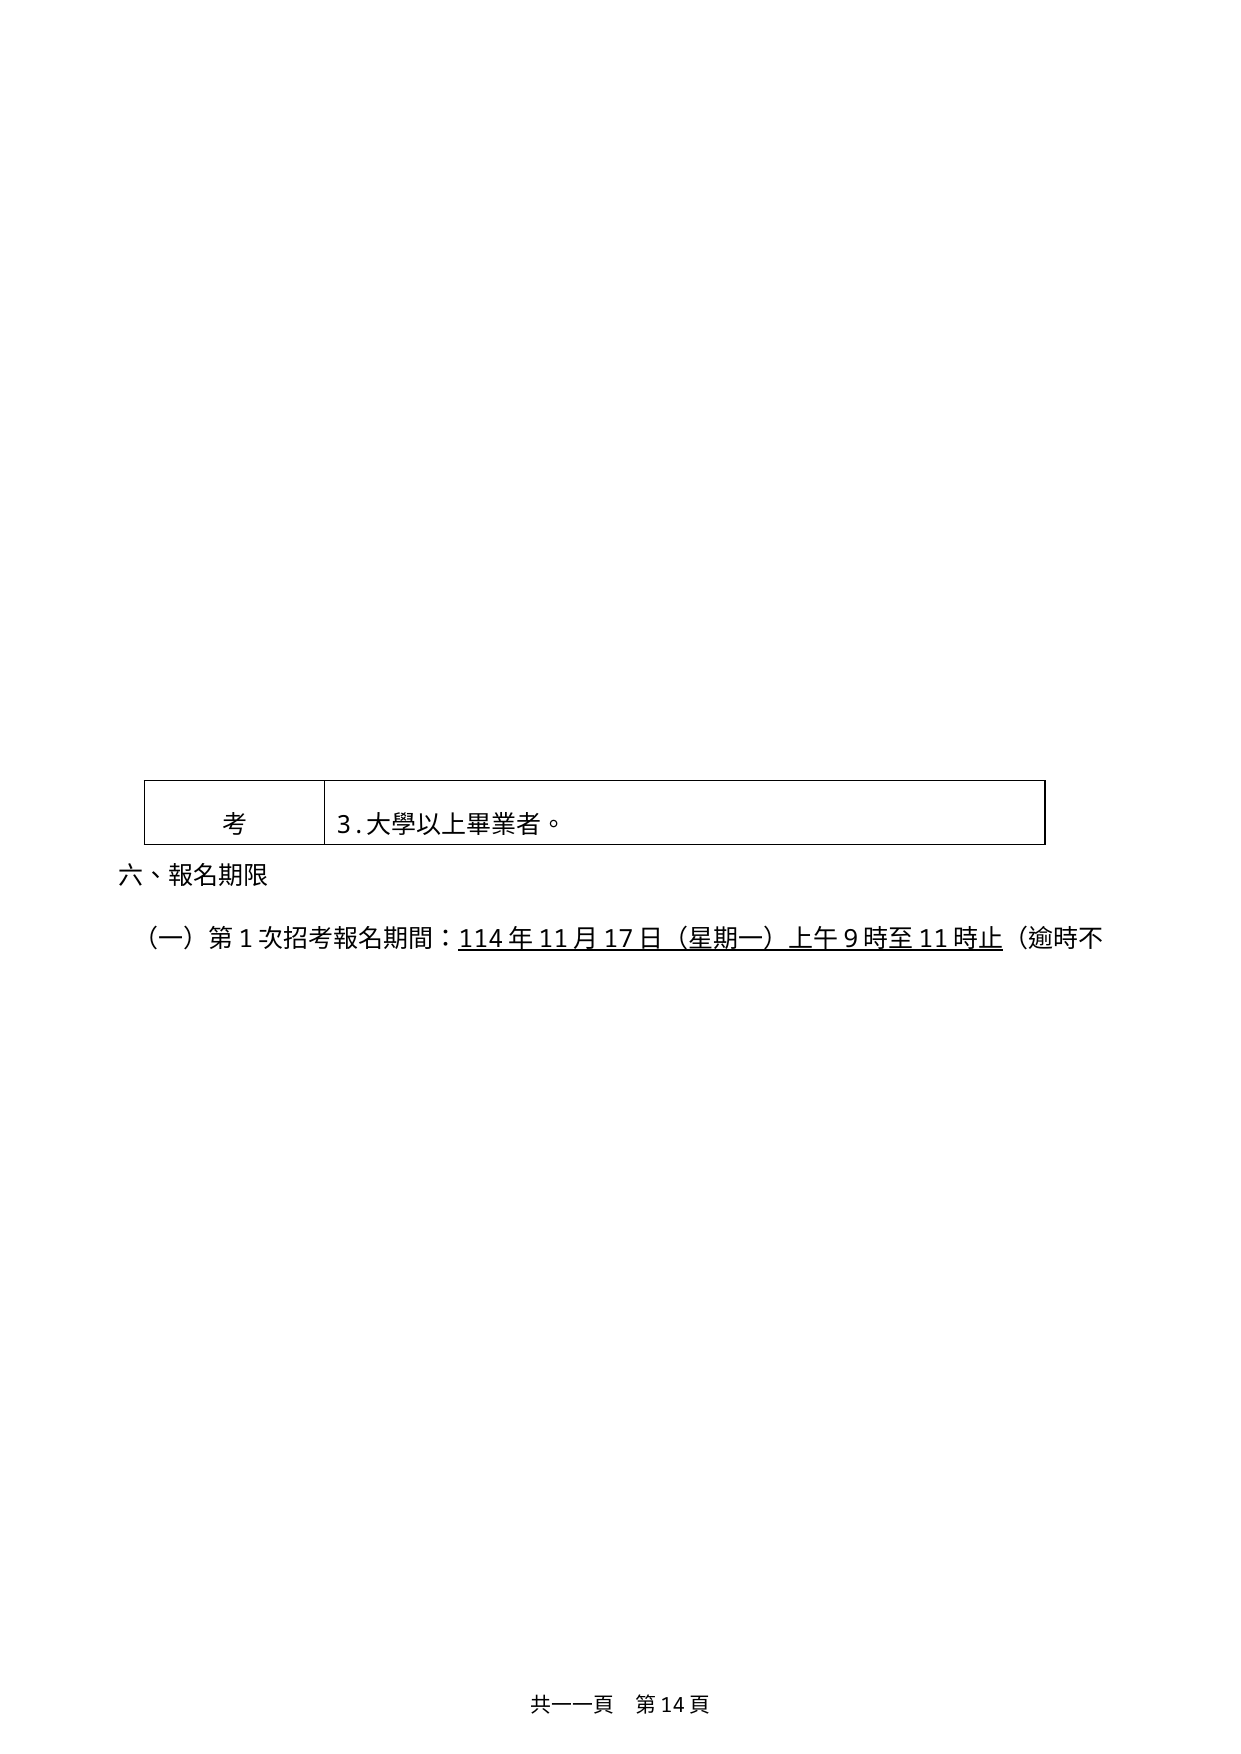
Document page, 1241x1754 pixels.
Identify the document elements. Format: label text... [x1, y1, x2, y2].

table_cell 3.大學以上畢業者。 [325, 781, 1044, 843]
table_cell 考 [145, 781, 324, 843]
text （一）第1次招考報名期間：114年11月17日（星期一）上午9時至11時止（逾時不 [118, 894, 1122, 957]
text 六、報名期限 [118, 844, 1122, 894]
